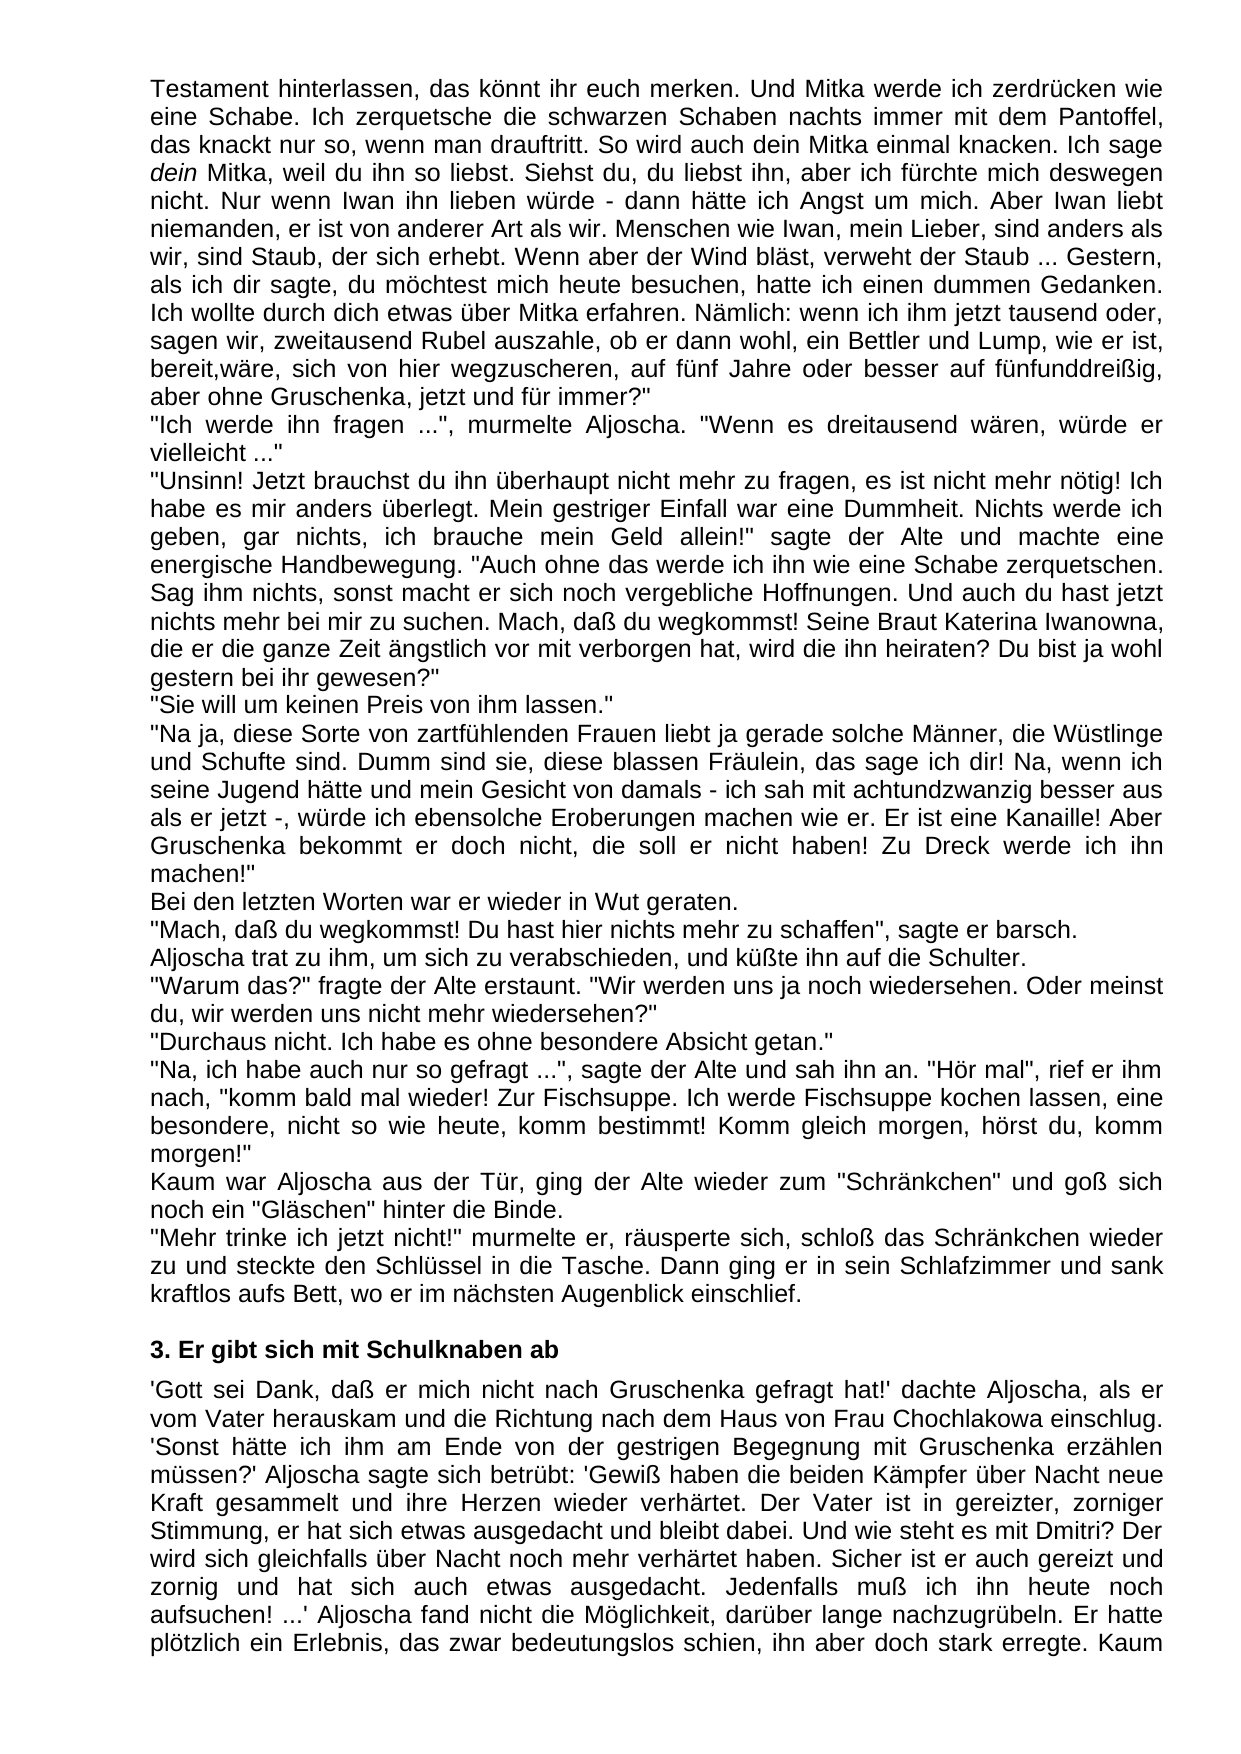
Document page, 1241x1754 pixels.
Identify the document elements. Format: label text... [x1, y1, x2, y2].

text "Na ja, diese Sorte von zartfühlenden Frauen liebt ja gerade solche Männer, die Wüstlinge und Schufte sind. Dumm sind sie, diese blassen Fräulein, das sage ich dir! Na, wenn ich seine Jugend hätte und mein Gesicht von damals - ich sah mit achtundzwanzig besser aus als er jetzt -, würde ich ebensolche Eroberungen machen wie er. Er ist eine Kanaille! Aber Gruschenka bekommt er doch nicht, die soll er nicht haben! Zu Dreck werde ich ihn machen!" [150, 719, 1166, 888]
text 3. Er gibt sich mit Schulknaben ab [150, 1336, 1166, 1364]
text "Durchaus nicht. Ich habe es ohne besondere Absicht getan." [150, 1028, 1166, 1056]
text "Mach, daß du wegkommst! Du hast hier nichts mehr zu schaffen", sagte er barsch. [150, 916, 1166, 944]
text Kaum war Aljoscha aus der Tür, ging der Alte wieder zum "Schränkchen" und goß sich noch ein "Gläschen" hinter die Binde. [150, 1168, 1166, 1224]
text "Ich werde ihn fragen ...", murmelte Aljoscha. "Wenn es dreitausend wären, würde er vielleicht ..." [150, 411, 1166, 467]
text "Na, ich habe auch nur so gefragt ...", sagte der Alte und sah ihn an. "Hör mal", rief er ihm nach, "komm bald mal wieder! Zur Fischsuppe. Ich werde Fischsuppe kochen lassen, eine besondere, nicht so wie heute, komm bestimmt! Komm gleich morgen, hörst du, komm morgen!" [150, 1056, 1166, 1168]
text "Unsinn! Jetzt brauchst du ihn überhaupt nicht mehr zu fragen, es ist nicht mehr nötig! Ich habe es mir anders überlegt. Mein gestriger Einfall war eine Dummheit. Nichts werde ich geben, gar nichts, ich brauche mein Geld allein!" sagte der Alte und machte eine energische Handbewegung. "Auch ohne das werde ich ihn wie eine Schabe zerquetschen. Sag ihm nichts, sonst macht er sich noch vergebliche Hoffnungen. Und auch du hast jetzt nichts mehr bei mir zu suchen. Mach, daß du wegkommst! Seine Braut Katerina Iwanowna, die er die ganze Zeit ängstlich vor mit verborgen hat, wird die ihn heiraten? Du bist ja wohl gestern bei ihr gewesen?" [150, 467, 1166, 691]
text 'Gott sei Dank, daß er mich nicht nach Gruschenka gefragt hat!' dachte Aljoscha, als er vom Vater herauskam und die Richtung nach dem Haus von Frau Chochlakowa einschlug. 'Sonst hätte ich ihm am Ende von der gestrigen Begegnung mit Gruschenka erzählen müssen?' Aljoscha sagte sich betrübt: 'Gewiß haben die beiden Kämpfer über Nacht neue Kraft gesammelt und ihre Herzen wieder verhärtet. Der Vater ist in gereizter, zorniger Stimmung, er hat sich etwas ausgedacht und bleibt dabei. Und wie steht es mit Dmitri? Der wird sich gleichfalls über Nacht noch mehr verhärtet haben. Sicher ist er auch gereizt und zornig und hat sich auch etwas ausgedacht. Jedenfalls muß ich ihn heute noch aufsuchen! ...' Aljoscha fand nicht die Möglichkeit, darüber lange nachzugrübeln. Er hatte plötzlich ein Erlebnis, das zwar bedeutungslos schien, ihn aber doch stark erregte. Kaum [150, 1376, 1166, 1657]
text "Mehr trinke ich jetzt nicht!" murmelte er, räusperte sich, schloß das Schränkchen wieder zu und steckte den Schlüssel in die Tasche. Dann ging er in sein Schlafzimmer und sank kraftlos aufs Bett, wo er im nächsten Augenblick einschlief. [150, 1224, 1166, 1308]
text Testament hinterlassen, das könnt ihr euch merken. Und Mitka werde ich zerdrücken wie eine Schabe. Ich zerquetsche die schwarzen Schaben nachts immer mit dem Pantoffel, das knackt nur so, wenn man drauftritt. So wird auch dein Mitka einmal knacken. Ich sage dein Mitka, weil du ihn so liebst. Siehst du, du liebst ihn, aber ich fürchte mich deswegen nicht. Nur wenn Iwan ihn lieben würde - dann hätte ich Angst um mich. Aber Iwan liebt niemanden, er ist von anderer Art als wir. Menschen wie Iwan, mein Lieber, sind anders als wir, sind Staub, der sich erhebt. Wenn aber der Wind bläst, verweht der Staub ... Gestern, als ich dir sagte, du möchtest mich heute besuchen, hatte ich einen dummen Gedanken. Ich wollte durch dich etwas über Mitka erfahren. Nämlich: wenn ich ihm jetzt tausend oder, sagen wir, zweitausend Rubel auszahle, ob er dann wohl, ein Bettler und Lump, wie er ist, bereit,wäre, sich von hier wegzuscheren, auf fünf Jahre oder besser auf fünfunddreißig, aber ohne Gruschenka, jetzt und für immer?" [150, 75, 1166, 411]
text "Sie will um keinen Preis von ihm lassen." [150, 691, 1166, 719]
text Aljoscha trat zu ihm, um sich zu verabschieden, und küßte ihn auf die Schulter. [150, 944, 1166, 972]
text Bei den letzten Worten war er wieder in Wut geraten. [150, 888, 1166, 916]
text "Warum das?" fragte der Alte erstaunt. "Wir werden uns ja noch wiedersehen. Oder meinst du, wir werden uns nicht mehr wiedersehen?" [150, 972, 1166, 1028]
